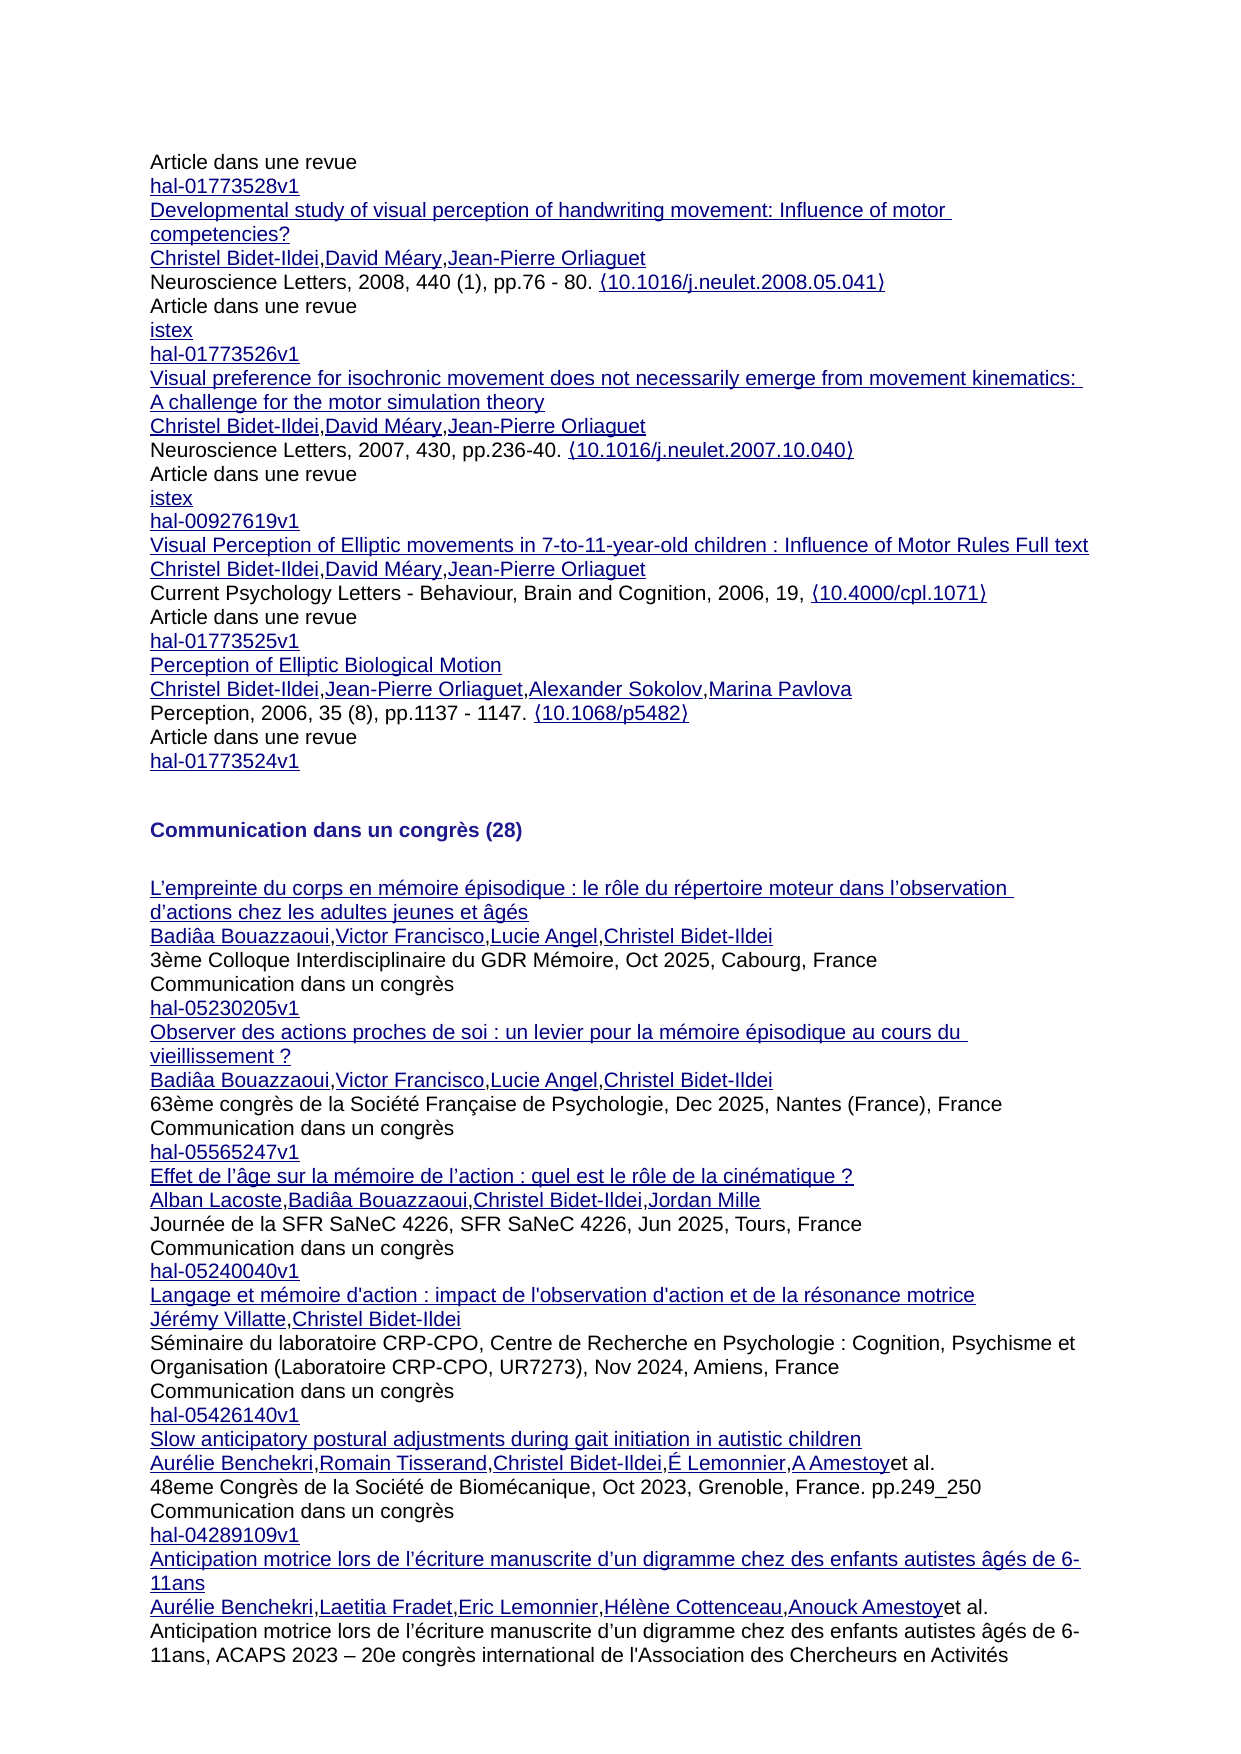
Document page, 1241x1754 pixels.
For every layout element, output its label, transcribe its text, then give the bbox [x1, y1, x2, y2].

table_cell Developmental study of visual perception of handwriting movement: Influence of motor competencies? Christel Bidet-Ildei,David Méary,Jean-Pierre Orliaguet Neuroscience Letters, 2008, 440 (1), pp.76 - 80. ⟨10.1016/j.neulet.2008.05.041⟩ Article dans une revue istex hal-01773526v1 [150, 198, 1090, 366]
table_cell Perception of Elliptic Biological Motion Christel Bidet-Ildei,Jean-Pierre Orliaguet,Alexander Sokolov,Marina Pavlova Perception, 2006, 35 (8), pp.1137 - 1147. ⟨10.1068/p5482⟩ Article dans une revue hal-01773524v1 [150, 653, 1090, 773]
subtitle Communication dans un congrès (28) [150, 818, 1090, 842]
table_cell Slow anticipatory postural adjustments during gait initiation in autistic children Aurélie Benchekri,Romain Tisserand,Christel Bidet-Ildei,É Lemonnier,A Amestoyet al. 48eme Congrès de la Société de Biomécanique, Oct 2023, Grenoble, France. pp.249_250 Communication dans un congrès hal-04289109v1 [150, 1427, 1090, 1547]
table_cell Article dans une revue hal-01773528v1 [150, 150, 1090, 198]
table_header L’empreinte du corps en mémoire épisodique : le rôle du répertoire moteur dans l’observation d’actions chez les adultes jeunes et âgés Badiâa Bouazzaoui,Victor Francisco,Lucie Angel,Christel Bidet-Ildei 3ème Colloque Interdisciplinaire du GDR Mémoire, Oct 2025, Cabourg, France Communication dans un congrès hal-05230205v1 [150, 876, 1090, 1020]
table_cell Visual preference for isochronic movement does not necessarily emerge from movement kinematics: A challenge for the motor simulation theory Christel Bidet-Ildei,David Méary,Jean-Pierre Orliaguet Neuroscience Letters, 2007, 430, pp.236-40. ⟨10.1016/j.neulet.2007.10.040⟩ Article dans une revue istex hal-00927619v1 [150, 366, 1090, 533]
table_cell Anticipation motrice lors de l’écriture manuscrite d’un digramme chez des enfants autistes âgés de 6-11ans Aurélie Benchekri,Laetitia Fradet,Eric Lemonnier,Hélène Cottenceau,Anouck Amestoyet al. Anticipation motrice lors de l’écriture manuscrite d’un digramme chez des enfants autistes âgés de 6-11ans, ACAPS 2023 – 20e congrès international de l'Association des Chercheurs en Activités [150, 1547, 1090, 1667]
table_cell Effet de l’âge sur la mémoire de l’action : quel est le rôle de la cinématique ? Alban Lacoste,Badiâa Bouazzaoui,Christel Bidet-Ildei,Jordan Mille Journée de la SFR SaNeC 4226, SFR SaNeC 4226, Jun 2025, Tours, France Communication dans un congrès hal-05240040v1 [150, 1164, 1090, 1283]
table_cell Langage et mémoire d'action : impact de l'observation d'action et de la résonance motrice Jérémy Villatte,Christel Bidet-Ildei Séminaire du laboratoire CRP-CPO, Centre de Recherche en Psychologie : Cognition, Psychisme et Organisation (Laboratoire CRP-CPO, UR7273), Nov 2024, Amiens, France Communication dans un congrès hal-05426140v1 [150, 1283, 1090, 1427]
table_cell Observer des actions proches de soi : un levier pour la mémoire épisodique au cours du vieillissement ? Badiâa Bouazzaoui,Victor Francisco,Lucie Angel,Christel Bidet-Ildei 63ème congrès de la Société Française de Psychologie, Dec 2025, Nantes (France), France Communication dans un congrès hal-05565247v1 [150, 1020, 1090, 1163]
table_cell Visual Perception of Elliptic movements in 7-to-11-year-old children : Influence of Motor Rules Full text Christel Bidet-Ildei,David Méary,Jean-Pierre Orliaguet Current Psychology Letters - Behaviour, Brain and Cognition, 2006, 19, ⟨10.4000/cpl.1071⟩ Article dans une revue hal-01773525v1 [150, 533, 1090, 653]
